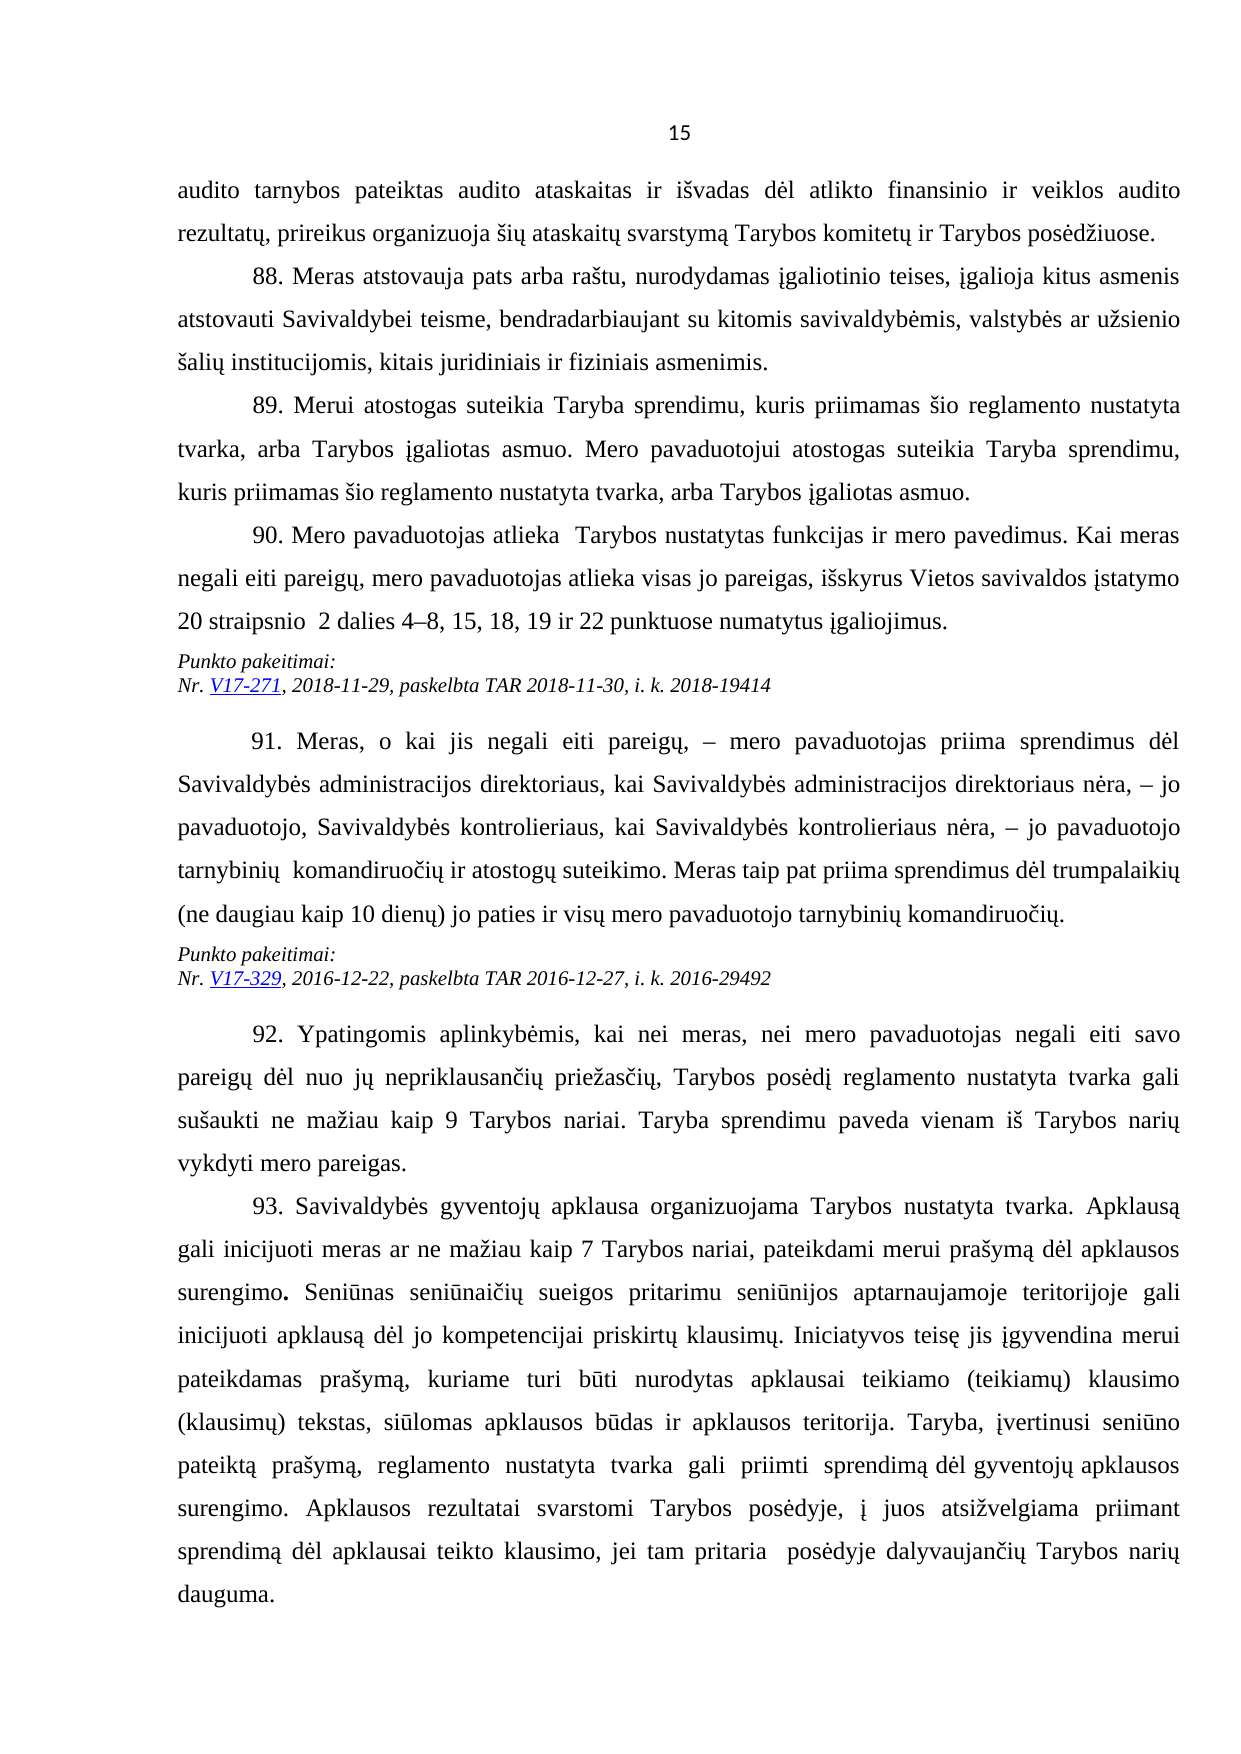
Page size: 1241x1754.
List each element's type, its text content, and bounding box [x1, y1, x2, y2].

text 88. Meras atstovauja pats arba raštu, nurodydamas įgaliotinio teises, įgalioja kitus asmenis atstovauti Savivaldybei teisme, bendradarbiaujant su kitomis savivaldybėmis, valstybės ar užsienio šalių institucijomis, kitais juridiniais ir fiziniais asmenimis. [177, 261, 1181, 376]
text Nr. V17-271, 2018-11-29, paskelbta TAR 2018-11-30, i. k. 2018-19414 [177, 673, 1181, 697]
text Punkto pakeitimai: [177, 942, 1181, 966]
text Punkto pakeitimai: [177, 649, 1181, 673]
text 91. Meras, o kai jis negali eiti pareigų, – mero pavaduotojas priima sprendimus dėl Savivaldybės administracijos direktoriaus, kai Savivaldybės administracijos direktoriaus nėra, – jo pavaduotojo, Savivaldybės kontrolieriaus, kai Savivaldybės kontrolieriaus nėra, – jo pavaduotojo tarnybinių komandiruočių ir atostogų suteikimo. Meras taip pat priima sprendimus dėl trumpalaikių (ne daugiau kaip 10 dienų) jo paties ir visų mero pavaduotojo tarnybinių komandiruočių. [177, 726, 1181, 927]
text 93. Savivaldybės gyventojų apklausa organizuojama Tarybos nustatyta tvarka. Apklausą gali inicijuoti meras ar ne mažiau kaip 7 Tarybos nariai, pateikdami merui prašymą dėl apklausos surengimo. Seniūnas seniūnaičių sueigos pritarimu seniūnijos aptarnaujamoje teritorijoje gali inicijuoti apklausą dėl jo kompetencijai priskirtų klausimų. Iniciatyvos teisę jis įgyvendina merui pateikdamas prašymą, kuriame turi būti nurodytas apklausai teikiamo (teikiamų) klausimo (klausimų) tekstas, siūlomas apklausos būdas ir apklausos teritorija. Taryba, įvertinusi seniūno pateiktą prašymą, reglamento nustatyta tvarka gali priimti sprendimą dėl gyventojų apklausos surengimo. Apklausos rezultatai svarstomi Tarybos posėdyje, į juos atsižvelgiama priimant sprendimą dėl apklausai teikto klausimo, jei tam pritaria posėdyje dalyvaujančių Tarybos narių dauguma. [177, 1191, 1181, 1608]
text Nr. V17-329, 2016-12-22, paskelbta TAR 2016-12-27, i. k. 2016-29492 [177, 966, 1181, 990]
text audito tarnybos pateiktas audito ataskaitas ir išvadas dėl atlikto finansinio ir veiklos audito rezultatų, prireikus organizuoja šių ataskaitų svarstymą Tarybos komitetų ir Tarybos posėdžiuose. [177, 175, 1181, 247]
text 90. Mero pavaduotojas atlieka Tarybos nustatytas funkcijas ir mero pavedimus. Kai meras negali eiti pareigų, mero pavaduotojas atlieka visas jo pareigas, išskyrus Vietos savivaldos įstatymo 20 straipsnio 2 dalies 4–8, 15, 18, 19 ir 22 punktuose numatytus įgaliojimus. [177, 520, 1181, 635]
text 92. Ypatingomis aplinkybėmis, kai nei meras, nei mero pavaduotojas negali eiti savo pareigų dėl nuo jų nepriklausančių priežasčių, Tarybos posėdį reglamento nustatyta tvarka gali sušaukti ne mažiau kaip 9 Tarybos nariai. Taryba sprendimu paveda vienam iš Tarybos narių vykdyti mero pareigas. [177, 1019, 1181, 1177]
text 89. Merui atostogas suteikia Taryba sprendimu, kuris priimamas šio reglamento nustatyta tvarka, arba Tarybos įgaliotas asmuo. Mero pavaduotojui atostogas suteikia Taryba sprendimu, kuris priimamas šio reglamento nustatyta tvarka, arba Tarybos įgaliotas asmuo. [177, 391, 1181, 506]
